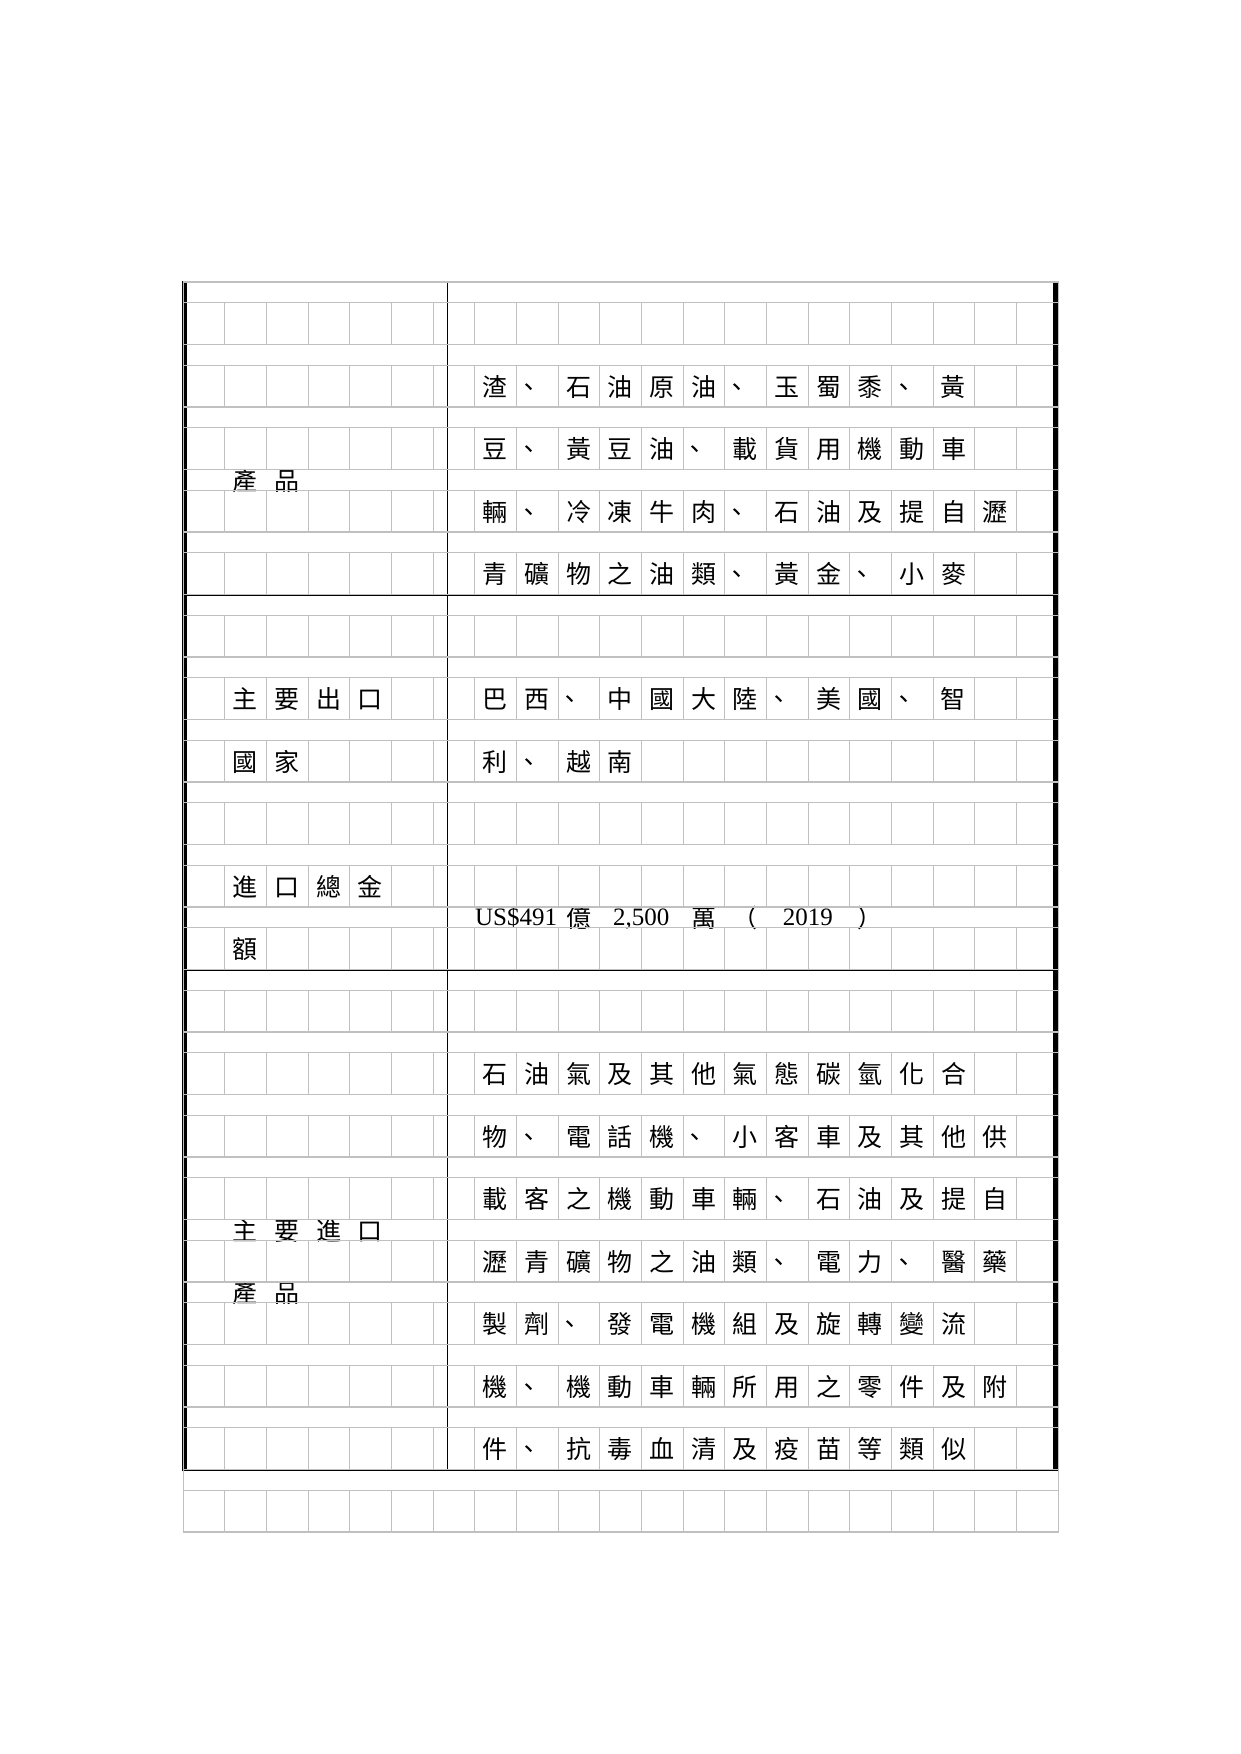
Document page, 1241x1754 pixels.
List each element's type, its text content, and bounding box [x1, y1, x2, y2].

table_cell 主要出口產品 [434, 366, 447, 406]
table_cell US$491億2,500萬（2019） [725, 803, 766, 844]
table_cell 主要進口產品 [434, 991, 447, 1031]
table_cell 主要進口產品 [187, 1220, 245, 1240]
table_cell 提煉黃豆油所產之其他固體殘渣、石油原油、玉蜀黍、黃豆、黃豆油、載貨用機動車輛、冷凍牛肉、石油及提自瀝青礦物之油類、黃金、小麥 [850, 553, 891, 594]
table_cell 主要進口產品 [267, 991, 308, 1031]
table_cell 提煉黃豆油所產之其他固體殘渣、石油原油、玉蜀黍、黃豆、黃豆油、載貨用機動車輛、冷凍牛肉、石油及提自瀝青礦物之油類、黃金、小麥 [934, 366, 974, 406]
table_cell 提煉黃豆油所產之其他固體殘渣、石油原油、玉蜀黍、黃豆、黃豆油、載貨用機動車輛、冷凍牛肉、石油及提自瀝青礦物之油類、黃金、小麥 [975, 553, 1016, 594]
table_cell 巴西、中國大陸、美國、智利、越南 [559, 741, 599, 781]
table_cell 提煉黃豆油所產之其他固體殘渣、石油原油、玉蜀黍、黃豆、黃豆油、載貨用機動車輛、冷凍牛肉、石油及提自瀝青礦物之油類、黃金、小麥 [600, 428, 641, 469]
table_cell [187, 908, 447, 927]
table_cell 主要出口產品 [187, 345, 447, 365]
table_cell US$491億2,500萬（2019） [475, 866, 516, 906]
table_cell 提煉黃豆油所產之其他固體殘渣、石油原油、玉蜀黍、黃豆、黃豆油、載貨用機動車輛、冷凍牛肉、石油及提自瀝青礦物之油類、黃金、小麥 [1017, 491, 1053, 531]
table_cell [434, 928, 447, 969]
table_cell 主要進口產品 [225, 1178, 266, 1219]
table_cell 巴西、中國大陸、美國、智利、越南 [600, 616, 641, 656]
table_cell 提煉黃豆油所產之其他固體殘渣、石油原油、玉蜀黍、黃豆、黃豆油、載貨用機動車輛、冷凍牛肉、石油及提自瀝青礦物之油類、黃金、小麥 [809, 491, 849, 531]
table_cell 主要進口產品 [309, 1178, 349, 1219]
table_cell 石油氣及其他氣態碳氫化合物、電話機、小客車及其他供載客之機動車輛、石油及提自瀝青礦物之油類、電力、醫藥製劑、發電機組及旋轉變流機、機動車輛所用之零件及附件、抗毒血清及疫苗等類似品、殺蟲劑及除草劑等類似產品 [448, 1283, 1053, 1302]
table_cell US$491億2,500萬（2019） [809, 928, 849, 969]
table_cell [267, 616, 308, 656]
table_cell 提煉黃豆油所產之其他固體殘渣、石油原油、玉蜀黍、黃豆、黃豆油、載貨用機動車輛、冷凍牛肉、石油及提自瀝青礦物之油類、黃金、小麥 [934, 491, 974, 531]
table_cell 主要出口產品 [309, 553, 349, 594]
table_cell US$491億2,500萬（2019） [517, 803, 558, 844]
table_cell 主要進口產品 [225, 1116, 266, 1156]
table_cell 主要進口產品 [267, 1178, 308, 1219]
table_cell 巴西、中國大陸、美國、智利、越南 [448, 678, 474, 719]
table_cell 主要進口產品 [225, 1303, 266, 1344]
table_cell 提煉黃豆油所產之其他固體殘渣、石油原油、玉蜀黍、黃豆、黃豆油、載貨用機動車輛、冷凍牛肉、石油及提自瀝青礦物之油類、黃金、小麥 [725, 553, 766, 594]
table_cell 提煉黃豆油所產之其他固體殘渣、石油原油、玉蜀黍、黃豆、黃豆油、載貨用機動車輛、冷凍牛肉、石油及提自瀝青礦物之油類、黃金、小麥 [475, 553, 516, 594]
table_cell 提煉黃豆油所產之其他固體殘渣、石油原油、玉蜀黍、黃豆、黃豆油、載貨用機動車輛、冷凍牛肉、石油及提自瀝青礦物之油類、黃金、小麥 [1017, 366, 1053, 406]
table_cell 出 [309, 678, 349, 719]
table_cell 巴西、中國大陸、美國、智利、越南 [725, 616, 766, 656]
table_cell 巴西、中國大陸、美國、智利、越南 [767, 616, 808, 656]
table_cell 主要進口產品 [187, 991, 224, 1031]
table_cell 金 [350, 866, 391, 906]
table_cell 主要進口產品 [434, 1053, 447, 1094]
table_cell 主要進口產品 [434, 1428, 447, 1469]
table_cell US$491億2,500萬（2019） [704, 908, 752, 927]
table_cell 提煉黃豆油所產之其他固體殘渣、石油原油、玉蜀黍、黃豆、黃豆油、載貨用機動車輛、冷凍牛肉、石油及提自瀝青礦物之油類、黃金、小麥 [975, 491, 1016, 531]
table_cell 提煉黃豆油所產之其他固體殘渣、石油原油、玉蜀黍、黃豆、黃豆油、載貨用機動車輛、冷凍牛肉、石油及提自瀝青礦物之油類、黃金、小麥 [809, 553, 849, 594]
table_cell 主要進口產品 [187, 1428, 224, 1469]
table_cell US$491億2,500萬（2019） [559, 866, 599, 906]
table_cell US$491億2,500萬（2019） [448, 783, 1053, 802]
table_cell 提煉黃豆油所產之其他固體殘渣、石油原油、玉蜀黍、黃豆、黃豆油、載貨用機動車輛、冷凍牛肉、石油及提自瀝青礦物之油類、黃金、小麥 [475, 366, 516, 406]
table_cell US$491億2,500萬（2019） [767, 803, 808, 844]
table_cell 巴西、中國大陸、美國、智利、越南 [850, 616, 891, 656]
table_cell 主要進口產品 [309, 1428, 349, 1469]
table_cell 主要進口產品 [187, 1033, 447, 1052]
table_cell 巴西、中國大陸、美國、智利、越南 [517, 616, 558, 656]
table_cell 主要進口產品 [309, 1241, 349, 1281]
table_cell US$491億2,500萬（2019） [975, 866, 1016, 906]
table_cell 提煉黃豆油所產之其他固體殘渣、石油原油、玉蜀黍、黃豆、黃豆油、載貨用機動車輛、冷凍牛肉、石油及提自瀝青礦物之油類、黃金、小麥 [642, 491, 683, 531]
table_cell 主要進口產品 [309, 1116, 349, 1156]
table_cell US$491億2,500萬（2019） [725, 928, 766, 969]
table_cell 主要進口產品 [434, 1116, 447, 1156]
table_cell 主要出口產品 [350, 491, 391, 531]
table_cell 主要出口產品 [267, 491, 308, 531]
table_cell 提煉黃豆油所產之其他固體殘渣、石油原油、玉蜀黍、黃豆、黃豆油、載貨用機動車輛、冷凍牛肉、石油及提自瀝青礦物之油類、黃金、小麥 [684, 553, 724, 594]
table_cell 提煉黃豆油所產之其他固體殘渣、石油原油、玉蜀黍、黃豆、黃豆油、載貨用機動車輛、冷凍牛肉、石油及提自瀝青礦物之油類、黃金、小麥 [559, 491, 599, 531]
table_cell 提煉黃豆油所產之其他固體殘渣、石油原油、玉蜀黍、黃豆、黃豆油、載貨用機動車輛、冷凍牛肉、石油及提自瀝青礦物之油類、黃金、小麥 [892, 553, 933, 594]
table_cell [350, 741, 391, 781]
table_cell 巴西、中國大陸、美國、智利、越南 [642, 616, 683, 656]
table_cell 主要進口產品 [350, 1116, 391, 1156]
table_cell 主要出口產品 [392, 491, 433, 531]
table_cell 提煉黃豆油所產之其他固體殘渣、石油原油、玉蜀黍、黃豆、黃豆油、載貨用機動車輛、冷凍牛肉、石油及提自瀝青礦物之油類、黃金、小麥 [850, 491, 891, 531]
table_cell US$491億2,500萬（2019） [475, 803, 516, 844]
table_cell 主要出口產品 [392, 553, 433, 594]
table_cell 提煉黃豆油所產之其他固體殘渣、石油原油、玉蜀黍、黃豆、黃豆油、載貨用機動車輛、冷凍牛肉、石油及提自瀝青礦物之油類、黃金、小麥 [475, 428, 516, 469]
table_cell US$491億2,500萬（2019） [684, 803, 724, 844]
table_cell 提煉黃豆油所產之其他固體殘渣、石油原油、玉蜀黍、黃豆、黃豆油、載貨用機動車輛、冷凍牛肉、石油及提自瀝青礦物之油類、黃金、小麥 [850, 366, 891, 406]
table_cell [225, 803, 266, 844]
table_cell 提煉黃豆油所產之其他固體殘渣、石油原油、玉蜀黍、黃豆、黃豆油、載貨用機動車輛、冷凍牛肉、石油及提自瀝青礦物之油類、黃金、小麥 [475, 491, 516, 531]
table_cell US$491億2,500萬（2019） [448, 908, 513, 927]
table_cell 提煉黃豆油所產之其他固體殘渣、石油原油、玉蜀黍、黃豆、黃豆油、載貨用機動車輛、冷凍牛肉、石油及提自瀝青礦物之油類、黃金、小麥 [1017, 303, 1053, 344]
table_cell 主要出口產品 [350, 303, 391, 344]
table_cell 主要出口產品 [187, 408, 447, 427]
table_cell 巴西、中國大陸、美國、智利、越南 [600, 678, 641, 719]
table_cell 主要進口產品 [350, 991, 391, 1031]
table_cell 巴西、中國大陸、美國、智利、越南 [684, 741, 724, 781]
table_cell 主要進口產品 [350, 1428, 391, 1469]
table_cell [187, 720, 447, 740]
table_cell 主要出口產品 [187, 533, 447, 552]
table_cell 巴西、中國大陸、美國、智利、越南 [934, 616, 974, 656]
table_cell US$491億2,500萬（2019） [684, 928, 724, 969]
table_cell 提煉黃豆油所產之其他固體殘渣、石油原油、玉蜀黍、黃豆、黃豆油、載貨用機動車輛、冷凍牛肉、石油及提自瀝青礦物之油類、黃金、小麥 [559, 303, 599, 344]
table_cell 提煉黃豆油所產之其他固體殘渣、石油原油、玉蜀黍、黃豆、黃豆油、載貨用機動車輛、冷凍牛肉、石油及提自瀝青礦物之油類、黃金、小麥 [642, 303, 683, 344]
table_cell 主要出口產品 [187, 283, 447, 302]
table_cell 巴西、中國大陸、美國、智利、越南 [448, 596, 1053, 615]
table_cell 提煉黃豆油所產之其他固體殘渣、石油原油、玉蜀黍、黃豆、黃豆油、載貨用機動車輛、冷凍牛肉、石油及提自瀝青礦物之油類、黃金、小麥 [600, 303, 641, 344]
table_cell 巴西、中國大陸、美國、智利、越南 [448, 658, 1053, 677]
table_cell 主要進口產品 [350, 1053, 391, 1094]
table_cell [392, 928, 433, 969]
table_cell 提煉黃豆油所產之其他固體殘渣、石油原油、玉蜀黍、黃豆、黃豆油、載貨用機動車輛、冷凍牛肉、石油及提自瀝青礦物之油類、黃金、小麥 [1017, 553, 1053, 594]
table_cell 巴西、中國大陸、美國、智利、越南 [725, 741, 766, 781]
table_cell 巴西、中國大陸、美國、智利、越南 [892, 616, 933, 656]
table_cell US$491億2,500萬（2019） [809, 866, 849, 906]
table_cell 主要出口產品 [434, 428, 447, 469]
table_cell [434, 741, 447, 781]
table_cell 提煉黃豆油所產之其他固體殘渣、石油原油、玉蜀黍、黃豆、黃豆油、載貨用機動車輛、冷凍牛肉、石油及提自瀝青礦物之油類、黃金、小麥 [642, 366, 683, 406]
table_cell [187, 596, 447, 615]
table_cell [309, 616, 349, 656]
table_cell 主要出口產品 [187, 366, 224, 406]
table_cell [434, 678, 447, 719]
table_cell US$491億2,500萬（2019） [1017, 803, 1053, 844]
table_cell 提煉黃豆油所產之其他固體殘渣、石油原油、玉蜀黍、黃豆、黃豆油、載貨用機動車輛、冷凍牛肉、石油及提自瀝青礦物之油類、黃金、小麥 [475, 303, 516, 344]
table_cell US$491億2,500萬（2019） [642, 866, 683, 906]
table_cell 主要進口產品 [392, 1116, 433, 1156]
table_cell 提煉黃豆油所產之其他固體殘渣、石油原油、玉蜀黍、黃豆、黃豆油、載貨用機動車輛、冷凍牛肉、石油及提自瀝青礦物之油類、黃金、小麥 [600, 491, 641, 531]
table_cell 主要出口產品 [225, 553, 266, 594]
table_cell [392, 741, 433, 781]
table_cell US$491億2,500萬（2019） [514, 908, 572, 927]
table_cell 提煉黃豆油所產之其他固體殘渣、石油原油、玉蜀黍、黃豆、黃豆油、載貨用機動車輛、冷凍牛肉、石油及提自瀝青礦物之油類、黃金、小麥 [725, 303, 766, 344]
table_cell 巴西、中國大陸、美國、智利、越南 [892, 678, 933, 719]
table_cell 主要出口產品 [225, 428, 266, 469]
table_cell 主要出口產品 [350, 428, 391, 469]
table_cell 提煉黃豆油所產之其他固體殘渣、石油原油、玉蜀黍、黃豆、黃豆油、載貨用機動車輛、冷凍牛肉、石油及提自瀝青礦物之油類、黃金、小麥 [850, 428, 891, 469]
table_cell 巴西、中國大陸、美國、智利、越南 [559, 678, 599, 719]
table_cell 提煉黃豆油所產之其他固體殘渣、石油原油、玉蜀黍、黃豆、黃豆油、載貨用機動車輛、冷凍牛肉、石油及提自瀝青礦物之油類、黃金、小麥 [684, 303, 724, 344]
table_cell 國 [225, 741, 266, 781]
table_cell 提煉黃豆油所產之其他固體殘渣、石油原油、玉蜀黍、黃豆、黃豆油、載貨用機動車輛、冷凍牛肉、石油及提自瀝青礦物之油類、黃金、小麥 [892, 491, 933, 531]
table_cell 主要進口產品 [309, 991, 349, 1031]
table_cell 巴西、中國大陸、美國、智利、越南 [475, 741, 516, 781]
table_cell 主要進口產品 [392, 1178, 433, 1219]
table_cell US$491億2,500萬（2019） [448, 803, 474, 844]
table_cell 提煉黃豆油所產之其他固體殘渣、石油原油、玉蜀黍、黃豆、黃豆油、載貨用機動車輛、冷凍牛肉、石油及提自瀝青礦物之油類、黃金、小麥 [934, 553, 974, 594]
table_cell 主要出口產品 [237, 470, 447, 490]
table_cell US$491億2,500萬（2019） [934, 928, 974, 969]
table_cell 主要進口產品 [187, 971, 447, 990]
table_cell 額 [225, 928, 266, 969]
table_cell 主要進口產品 [187, 1345, 447, 1365]
table_cell 提煉黃豆油所產之其他固體殘渣、石油原油、玉蜀黍、黃豆、黃豆油、載貨用機動車輛、冷凍牛肉、石油及提自瀝青礦物之油類、黃金、小麥 [725, 428, 766, 469]
table_cell 提煉黃豆油所產之其他固體殘渣、石油原油、玉蜀黍、黃豆、黃豆油、載貨用機動車輛、冷凍牛肉、石油及提自瀝青礦物之油類、黃金、小麥 [517, 428, 558, 469]
table_cell 巴西、中國大陸、美國、智利、越南 [559, 616, 599, 656]
table_cell 巴西、中國大陸、美國、智利、越南 [934, 741, 974, 781]
table_cell 提煉黃豆油所產之其他固體殘渣、石油原油、玉蜀黍、黃豆、黃豆油、載貨用機動車輛、冷凍牛肉、石油及提自瀝青礦物之油類、黃金、小麥 [684, 366, 724, 406]
table_cell 主要進口產品 [187, 1095, 447, 1115]
table_cell 主要出口產品 [187, 553, 224, 594]
table_cell 提煉黃豆油所產之其他固體殘渣、石油原油、玉蜀黍、黃豆、黃豆油、載貨用機動車輛、冷凍牛肉、石油及提自瀝青礦物之油類、黃金、小麥 [892, 303, 933, 344]
table_cell 提煉黃豆油所產之其他固體殘渣、石油原油、玉蜀黍、黃豆、黃豆油、載貨用機動車輛、冷凍牛肉、石油及提自瀝青礦物之油類、黃金、小麥 [600, 553, 641, 594]
table_cell 巴西、中國大陸、美國、智利、越南 [684, 616, 724, 656]
table_cell US$491億2,500萬（2019） [475, 928, 516, 969]
table_cell US$491億2,500萬（2019） [850, 803, 891, 844]
table_cell US$491億2,500萬（2019） [600, 803, 641, 844]
table_cell 主要進口產品 [309, 1303, 349, 1344]
table_cell 提煉黃豆油所產之其他固體殘渣、石油原油、玉蜀黍、黃豆、黃豆油、載貨用機動車輛、冷凍牛肉、石油及提自瀝青礦物之油類、黃金、小麥 [1017, 428, 1053, 469]
table_cell [392, 678, 433, 719]
table_cell 主要出口產品 [350, 553, 391, 594]
table_cell 主要出口產品 [309, 366, 349, 406]
table_cell 提煉黃豆油所產之其他固體殘渣、石油原油、玉蜀黍、黃豆、黃豆油、載貨用機動車輛、冷凍牛肉、石油及提自瀝青礦物之油類、黃金、小麥 [559, 553, 599, 594]
table_cell 總 [309, 866, 349, 906]
table_cell 主要進口產品 [187, 1116, 224, 1156]
table_cell 提煉黃豆油所產之其他固體殘渣、石油原油、玉蜀黍、黃豆、黃豆油、載貨用機動車輛、冷凍牛肉、石油及提自瀝青礦物之油類、黃金、小麥 [600, 366, 641, 406]
table_cell 主要出口產品 [309, 491, 349, 531]
table_cell 主要進口產品 [225, 1366, 266, 1406]
table_cell 主要進口產品 [187, 1241, 224, 1281]
table_cell US$491億2,500萬（2019） [642, 928, 683, 969]
table_cell [434, 866, 447, 906]
table_cell [187, 678, 224, 719]
table_cell 巴西、中國大陸、美國、智利、越南 [767, 678, 808, 719]
table_cell US$491億2,500萬（2019） [892, 866, 933, 906]
table_cell 巴西、中國大陸、美國、智利、越南 [684, 678, 724, 719]
table_cell 主要出口產品 [187, 303, 224, 344]
table_cell 巴西、中國大陸、美國、智利、越南 [975, 616, 1016, 656]
table_cell [350, 616, 391, 656]
table_cell [267, 928, 308, 969]
table_cell 巴西、中國大陸、美國、智利、越南 [1017, 616, 1053, 656]
table_cell US$491億2,500萬（2019） [975, 928, 1016, 969]
table_cell 提煉黃豆油所產之其他固體殘渣、石油原油、玉蜀黍、黃豆、黃豆油、載貨用機動車輛、冷凍牛肉、石油及提自瀝青礦物之油類、黃金、小麥 [767, 303, 808, 344]
table_cell [187, 845, 447, 865]
table_cell 巴西、中國大陸、美國、智利、越南 [725, 678, 766, 719]
table_cell 提煉黃豆油所產之其他固體殘渣、石油原油、玉蜀黍、黃豆、黃豆油、載貨用機動車輛、冷凍牛肉、石油及提自瀝青礦物之油類、黃金、小麥 [517, 553, 558, 594]
table_cell 提煉黃豆油所產之其他固體殘渣、石油原油、玉蜀黍、黃豆、黃豆油、載貨用機動車輛、冷凍牛肉、石油及提自瀝青礦物之油類、黃金、小麥 [448, 345, 1053, 365]
table_cell 石油氣及其他氣態碳氫化合物、電話機、小客車及其他供載客之機動車輛、石油及提自瀝青礦物之油類、電力、醫藥製劑、發電機組及旋轉變流機、機動車輛所用之零件及附件、抗毒血清及疫苗等類似品、殺蟲劑及除草劑等類似產品 [448, 971, 1053, 990]
table_cell 主要出口產品 [225, 366, 266, 406]
table_cell 巴西、中國大陸、美國、智利、越南 [892, 741, 933, 781]
table_cell US$491億2,500萬（2019） [684, 866, 724, 906]
table_cell 主要進口產品 [392, 1053, 433, 1094]
table_cell 巴西、中國大陸、美國、智利、越南 [448, 720, 1053, 740]
table_cell US$491億2,500萬（2019） [892, 928, 933, 969]
table_cell 提煉黃豆油所產之其他固體殘渣、石油原油、玉蜀黍、黃豆、黃豆油、載貨用機動車輛、冷凍牛肉、石油及提自瀝青礦物之油類、黃金、小麥 [725, 491, 766, 531]
table_cell 主要出口產品 [392, 303, 433, 344]
table_cell US$491億2,500萬（2019） [1017, 866, 1053, 906]
table_cell 石油氣及其他氣態碳氫化合物、電話機、小客車及其他供載客之機動車輛、石油及提自瀝青礦物之油類、電力、醫藥製劑、發電機組及旋轉變流機、機動車輛所用之零件及附件、抗毒血清及疫苗等類似品、殺蟲劑及除草劑等類似產品 [448, 1158, 1053, 1177]
table_cell 提煉黃豆油所產之其他固體殘渣、石油原油、玉蜀黍、黃豆、黃豆油、載貨用機動車輛、冷凍牛肉、石油及提自瀝青礦物之油類、黃金、小麥 [725, 366, 766, 406]
table_cell [309, 928, 349, 969]
table_cell US$491億2,500萬（2019） [751, 908, 863, 927]
table_cell 提煉黃豆油所產之其他固體殘渣、石油原油、玉蜀黍、黃豆、黃豆油、載貨用機動車輛、冷凍牛肉、石油及提自瀝青礦物之油類、黃金、小麥 [767, 491, 808, 531]
table_cell US$491億2,500萬（2019） [725, 866, 766, 906]
table_cell US$491億2,500萬（2019） [642, 803, 683, 844]
table_cell 主要進口產品 [434, 1366, 447, 1406]
table_cell 巴西、中國大陸、美國、智利、越南 [600, 741, 641, 781]
table_cell 提煉黃豆油所產之其他固體殘渣、石油原油、玉蜀黍、黃豆、黃豆油、載貨用機動車輛、冷凍牛肉、石油及提自瀝青礦物之油類、黃金、小麥 [684, 491, 724, 531]
table_cell 主 [225, 678, 266, 719]
table_cell 提煉黃豆油所產之其他固體殘渣、石油原油、玉蜀黍、黃豆、黃豆油、載貨用機動車輛、冷凍牛肉、石油及提自瀝青礦物之油類、黃金、小麥 [767, 428, 808, 469]
table_cell 提煉黃豆油所產之其他固體殘渣、石油原油、玉蜀黍、黃豆、黃豆油、載貨用機動車輛、冷凍牛肉、石油及提自瀝青礦物之油類、黃金、小麥 [809, 366, 849, 406]
table_cell 巴西、中國大陸、美國、智利、越南 [809, 678, 849, 719]
table_cell [187, 866, 224, 906]
table_cell 主要出口產品 [225, 303, 266, 344]
table_cell 主要出口產品 [267, 553, 308, 594]
table_cell 主要進口產品 [267, 1303, 308, 1344]
table_cell 石油氣及其他氣態碳氫化合物、電話機、小客車及其他供載客之機動車輛、石油及提自瀝青礦物之油類、電力、醫藥製劑、發電機組及旋轉變流機、機動車輛所用之零件及附件、抗毒血清及疫苗等類似品、殺蟲劑及除草劑等類似產品 [448, 1220, 1053, 1240]
table_cell 提煉黃豆油所產之其他固體殘渣、石油原油、玉蜀黍、黃豆、黃豆油、載貨用機動車輛、冷凍牛肉、石油及提自瀝青礦物之油類、黃金、小麥 [448, 408, 1053, 427]
table_cell 主要進口產品 [225, 1053, 266, 1094]
table_cell 巴西、中國大陸、美國、智利、越南 [767, 741, 808, 781]
table_cell 主要出口產品 [267, 366, 308, 406]
table_cell 巴西、中國大陸、美國、智利、越南 [1017, 741, 1053, 781]
table_cell 巴西、中國大陸、美國、智利、越南 [448, 616, 474, 656]
table_cell 主要出口產品 [392, 428, 433, 469]
table_cell 提煉黃豆油所產之其他固體殘渣、石油原油、玉蜀黍、黃豆、黃豆油、載貨用機動車輛、冷凍牛肉、石油及提自瀝青礦物之油類、黃金、小麥 [809, 303, 849, 344]
table_cell 主要出口產品 [434, 491, 447, 531]
table_cell 主要進口產品 [187, 1158, 447, 1177]
table_cell US$491億2,500萬（2019） [892, 803, 933, 844]
table_cell 巴西、中國大陸、美國、智利、越南 [975, 741, 1016, 781]
table_cell 主要進口產品 [225, 991, 266, 1031]
table_cell 主要進口產品 [267, 1053, 308, 1094]
table_cell US$491億2,500萬（2019） [850, 928, 891, 969]
table_cell 提煉黃豆油所產之其他固體殘渣、石油原油、玉蜀黍、黃豆、黃豆油、載貨用機動車輛、冷凍牛肉、石油及提自瀝青礦物之油類、黃金、小麥 [642, 553, 683, 594]
table_cell US$491億2,500萬（2019） [448, 866, 474, 906]
table_cell 主要進口產品 [187, 1408, 447, 1427]
table_cell [309, 803, 349, 844]
table_cell 巴西、中國大陸、美國、智利、越南 [975, 678, 1016, 719]
table_cell 巴西、中國大陸、美國、智利、越南 [642, 741, 683, 781]
table_cell 石油氣及其他氣態碳氫化合物、電話機、小客車及其他供載客之機動車輛、石油及提自瀝青礦物之油類、電力、醫藥製劑、發電機組及旋轉變流機、機動車輛所用之零件及附件、抗毒血清及疫苗等類似品、殺蟲劑及除草劑等類似產品 [448, 1345, 1053, 1365]
table_cell 提煉黃豆油所產之其他固體殘渣、石油原油、玉蜀黍、黃豆、黃豆油、載貨用機動車輛、冷凍牛肉、石油及提自瀝青礦物之油類、黃金、小麥 [767, 366, 808, 406]
table_cell 石油氣及其他氣態碳氫化合物、電話機、小客車及其他供載客之機動車輛、石油及提自瀝青礦物之油類、電力、醫藥製劑、發電機組及旋轉變流機、機動車輛所用之零件及附件、抗毒血清及疫苗等類似品、殺蟲劑及除草劑等類似產品 [448, 1408, 1053, 1427]
table_cell 提煉黃豆油所產之其他固體殘渣、石油原油、玉蜀黍、黃豆、黃豆油、載貨用機動車輛、冷凍牛肉、石油及提自瀝青礦物之油類、黃金、小麥 [448, 283, 1053, 302]
table_cell 主要進口產品 [392, 1241, 433, 1281]
table_cell 主要進口產品 [392, 991, 433, 1031]
table_cell [434, 616, 447, 656]
table_cell US$491億2,500萬（2019） [862, 908, 1053, 927]
table_cell 提煉黃豆油所產之其他固體殘渣、石油原油、玉蜀黍、黃豆、黃豆油、載貨用機動車輛、冷凍牛肉、石油及提自瀝青礦物之油類、黃金、小麥 [892, 428, 933, 469]
table_cell 主要出口產品 [267, 428, 308, 469]
table_cell 主要進口產品 [309, 1366, 349, 1406]
table_cell 主要進口產品 [392, 1303, 433, 1344]
table_cell 巴西、中國大陸、美國、智利、越南 [475, 616, 516, 656]
table_cell 主要進口產品 [350, 1241, 391, 1281]
table_cell [187, 928, 224, 969]
table_cell 提煉黃豆油所產之其他固體殘渣、石油原油、玉蜀黍、黃豆、黃豆油、載貨用機動車輛、冷凍牛肉、石油及提自瀝青礦物之油類、黃金、小麥 [975, 428, 1016, 469]
table_cell 主要進口產品 [225, 1428, 266, 1469]
table_cell 主要進口產品 [237, 1283, 447, 1302]
table_cell 提煉黃豆油所產之其他固體殘渣、石油原油、玉蜀黍、黃豆、黃豆油、載貨用機動車輛、冷凍牛肉、石油及提自瀝青礦物之油類、黃金、小麥 [767, 553, 808, 594]
table_cell 巴西、中國大陸、美國、智利、越南 [517, 678, 558, 719]
table_cell 提煉黃豆油所產之其他固體殘渣、石油原油、玉蜀黍、黃豆、黃豆油、載貨用機動車輛、冷凍牛肉、石油及提自瀝青礦物之油類、黃金、小麥 [892, 366, 933, 406]
table_cell 進 [225, 866, 266, 906]
table_cell 主要進口產品 [267, 1116, 308, 1156]
table_cell 主要進口產品 [350, 1303, 391, 1344]
table_cell 主要出口產品 [392, 366, 433, 406]
table_cell [350, 928, 391, 969]
table_cell 主要出口產品 [187, 491, 224, 531]
table_cell 巴西、中國大陸、美國、智利、越南 [809, 741, 849, 781]
table_cell 主要進口產品 [187, 1053, 224, 1094]
table_cell 主要出口產品 [225, 491, 266, 531]
table_cell US$491億2,500萬（2019） [975, 803, 1016, 844]
table_cell 主要出口產品 [309, 428, 349, 469]
table_cell [187, 616, 224, 656]
table_cell 提煉黃豆油所產之其他固體殘渣、石油原油、玉蜀黍、黃豆、黃豆油、載貨用機動車輛、冷凍牛肉、石油及提自瀝青礦物之油類、黃金、小麥 [934, 428, 974, 469]
table_cell 主要進口產品 [187, 1303, 224, 1344]
table_cell 主要出口產品 [187, 470, 244, 490]
table_cell 巴西、中國大陸、美國、智利、越南 [850, 741, 891, 781]
table_cell US$491億2,500萬（2019） [448, 928, 474, 969]
table_cell [309, 741, 349, 781]
table_cell 主要進口產品 [350, 1178, 391, 1219]
table_cell US$491億2,500萬（2019） [517, 928, 558, 969]
table_cell 口 [350, 678, 391, 719]
table_cell 主要進口產品 [267, 1366, 308, 1406]
table_cell 主要進口產品 [187, 1366, 224, 1406]
table_cell 主要進口產品 [187, 1178, 224, 1219]
table_cell US$491億2,500萬（2019） [448, 845, 1053, 865]
table_cell [225, 616, 266, 656]
table_cell US$491億2,500萬（2019） [559, 928, 599, 969]
table_cell 主要出口產品 [309, 303, 349, 344]
table_cell 提煉黃豆油所產之其他固體殘渣、石油原油、玉蜀黍、黃豆、黃豆油、載貨用機動車輛、冷凍牛肉、石油及提自瀝青礦物之油類、黃金、小麥 [517, 366, 558, 406]
table_cell [187, 741, 224, 781]
table_cell US$491億2,500萬（2019） [559, 803, 599, 844]
table_cell [267, 803, 308, 844]
table_cell 提煉黃豆油所產之其他固體殘渣、石油原油、玉蜀黍、黃豆、黃豆油、載貨用機動車輛、冷凍牛肉、石油及提自瀝青礦物之油類、黃金、小麥 [517, 491, 558, 531]
table_cell 提煉黃豆油所產之其他固體殘渣、石油原油、玉蜀黍、黃豆、黃豆油、載貨用機動車輛、冷凍牛肉、石油及提自瀝青礦物之油類、黃金、小麥 [559, 428, 599, 469]
table_cell US$491億2,500萬（2019） [850, 866, 891, 906]
table_cell [187, 783, 447, 802]
table_cell US$491億2,500萬（2019） [572, 908, 703, 927]
table_cell 主要出口產品 [350, 366, 391, 406]
table_cell 主要進口產品 [309, 1053, 349, 1094]
table_cell US$491億2,500萬（2019） [517, 866, 558, 906]
table_cell 石油氣及其他氣態碳氫化合物、電話機、小客車及其他供載客之機動車輛、石油及提自瀝青礦物之油類、電力、醫藥製劑、發電機組及旋轉變流機、機動車輛所用之零件及附件、抗毒血清及疫苗等類似品、殺蟲劑及除草劑等類似產品 [448, 1095, 1053, 1115]
table_cell 主要進口產品 [362, 1224, 377, 1237]
table_cell US$491億2,500萬（2019） [767, 866, 808, 906]
table_cell 主要出口產品 [434, 303, 447, 344]
table_cell [392, 803, 433, 844]
table_cell 主要進口產品 [434, 1178, 447, 1219]
table_cell US$491億2,500萬（2019） [1017, 928, 1053, 969]
table_cell [392, 866, 433, 906]
table_cell 口 [267, 866, 308, 906]
table_cell 石油氣及其他氣態碳氫化合物、電話機、小客車及其他供載客之機動車輛、石油及提自瀝青礦物之油類、電力、醫藥製劑、發電機組及旋轉變流機、機動車輛所用之零件及附件、抗毒血清及疫苗等類似品、殺蟲劑及除草劑等類似產品 [448, 1033, 1053, 1052]
table_cell 主要進口產品 [267, 1241, 308, 1281]
table_cell 提煉黃豆油所產之其他固體殘渣、石油原油、玉蜀黍、黃豆、黃豆油、載貨用機動車輛、冷凍牛肉、石油及提自瀝青礦物之油類、黃金、小麥 [850, 303, 891, 344]
table_cell [187, 658, 447, 677]
table_cell 提煉黃豆油所產之其他固體殘渣、石油原油、玉蜀黍、黃豆、黃豆油、載貨用機動車輛、冷凍牛肉、石油及提自瀝青礦物之油類、黃金、小麥 [684, 428, 724, 469]
table_cell 主要進口產品 [245, 1220, 284, 1240]
table_cell 提煉黃豆油所產之其他固體殘渣、石油原油、玉蜀黍、黃豆、黃豆油、載貨用機動車輛、冷凍牛肉、石油及提自瀝青礦物之油類、黃金、小麥 [642, 428, 683, 469]
table_cell US$491億2,500萬（2019） [934, 866, 974, 906]
table_cell 巴西、中國大陸、美國、智利、越南 [475, 678, 516, 719]
table_cell 主要出口產品 [267, 303, 308, 344]
table_cell [434, 803, 447, 844]
table_cell 提煉黃豆油所產之其他固體殘渣、石油原油、玉蜀黍、黃豆、黃豆油、載貨用機動車輛、冷凍牛肉、石油及提自瀝青礦物之油類、黃金、小麥 [975, 303, 1016, 344]
table_cell [392, 616, 433, 656]
table_cell 提煉黃豆油所產之其他固體殘渣、石油原油、玉蜀黍、黃豆、黃豆油、載貨用機動車輛、冷凍牛肉、石油及提自瀝青礦物之油類、黃金、小麥 [559, 366, 599, 406]
table_cell 提煉黃豆油所產之其他固體殘渣、石油原油、玉蜀黍、黃豆、黃豆油、載貨用機動車輛、冷凍牛肉、石油及提自瀝青礦物之油類、黃金、小麥 [448, 533, 1053, 552]
table_cell 主要出口產品 [187, 428, 224, 469]
table_cell 主要進口產品 [392, 1428, 433, 1469]
table_cell US$491億2,500萬（2019） [934, 803, 974, 844]
table_cell 巴西、中國大陸、美國、智利、越南 [934, 678, 974, 719]
table_cell 主要進口產品 [225, 1241, 266, 1281]
table_cell 提煉黃豆油所產之其他固體殘渣、石油原油、玉蜀黍、黃豆、黃豆油、載貨用機動車輛、冷凍牛肉、石油及提自瀝青礦物之油類、黃金、小麥 [934, 303, 974, 344]
table_cell 提煉黃豆油所產之其他固體殘渣、石油原油、玉蜀黍、黃豆、黃豆油、載貨用機動車輛、冷凍牛肉、石油及提自瀝青礦物之油類、黃金、小麥 [975, 366, 1016, 406]
table_cell 主要進口產品 [187, 1283, 243, 1302]
table_cell 家 [267, 741, 308, 781]
table_cell 巴西、中國大陸、美國、智利、越南 [1017, 678, 1053, 719]
table_cell US$491億2,500萬（2019） [767, 928, 808, 969]
table_cell 要 [267, 678, 308, 719]
table_cell 巴西、中國大陸、美國、智利、越南 [809, 616, 849, 656]
table_cell 主要進口產品 [434, 1303, 447, 1344]
table_cell 主要進口產品 [267, 1428, 308, 1469]
table_cell 主要進口產品 [392, 1366, 433, 1406]
table_cell 提煉黃豆油所產之其他固體殘渣、石油原油、玉蜀黍、黃豆、黃豆油、載貨用機動車輛、冷凍牛肉、石油及提自瀝青礦物之油類、黃金、小麥 [448, 470, 1053, 490]
table_cell 主要進口產品 [434, 1241, 447, 1281]
table_cell 提煉黃豆油所產之其他固體殘渣、石油原油、玉蜀黍、黃豆、黃豆油、載貨用機動車輛、冷凍牛肉、石油及提自瀝青礦物之油類、黃金、小麥 [517, 303, 558, 344]
table_cell 主要進口產品 [350, 1366, 391, 1406]
table_cell US$491億2,500萬（2019） [600, 866, 641, 906]
table_cell 巴西、中國大陸、美國、智利、越南 [448, 741, 474, 781]
table_cell 提煉黃豆油所產之其他固體殘渣、石油原油、玉蜀黍、黃豆、黃豆油、載貨用機動車輛、冷凍牛肉、石油及提自瀝青礦物之油類、黃金、小麥 [809, 428, 849, 469]
table_cell 巴西、中國大陸、美國、智利、越南 [642, 678, 683, 719]
table_cell 主要出口產品 [434, 553, 447, 594]
table_cell 巴西、中國大陸、美國、智利、越南 [850, 678, 891, 719]
table_cell [350, 803, 391, 844]
table_cell 主要進口產品 [285, 1220, 447, 1240]
table_cell US$491億2,500萬（2019） [600, 928, 641, 969]
table_cell [187, 803, 224, 844]
table_cell US$491億2,500萬（2019） [809, 803, 849, 844]
table_cell 巴西、中國大陸、美國、智利、越南 [517, 741, 558, 781]
